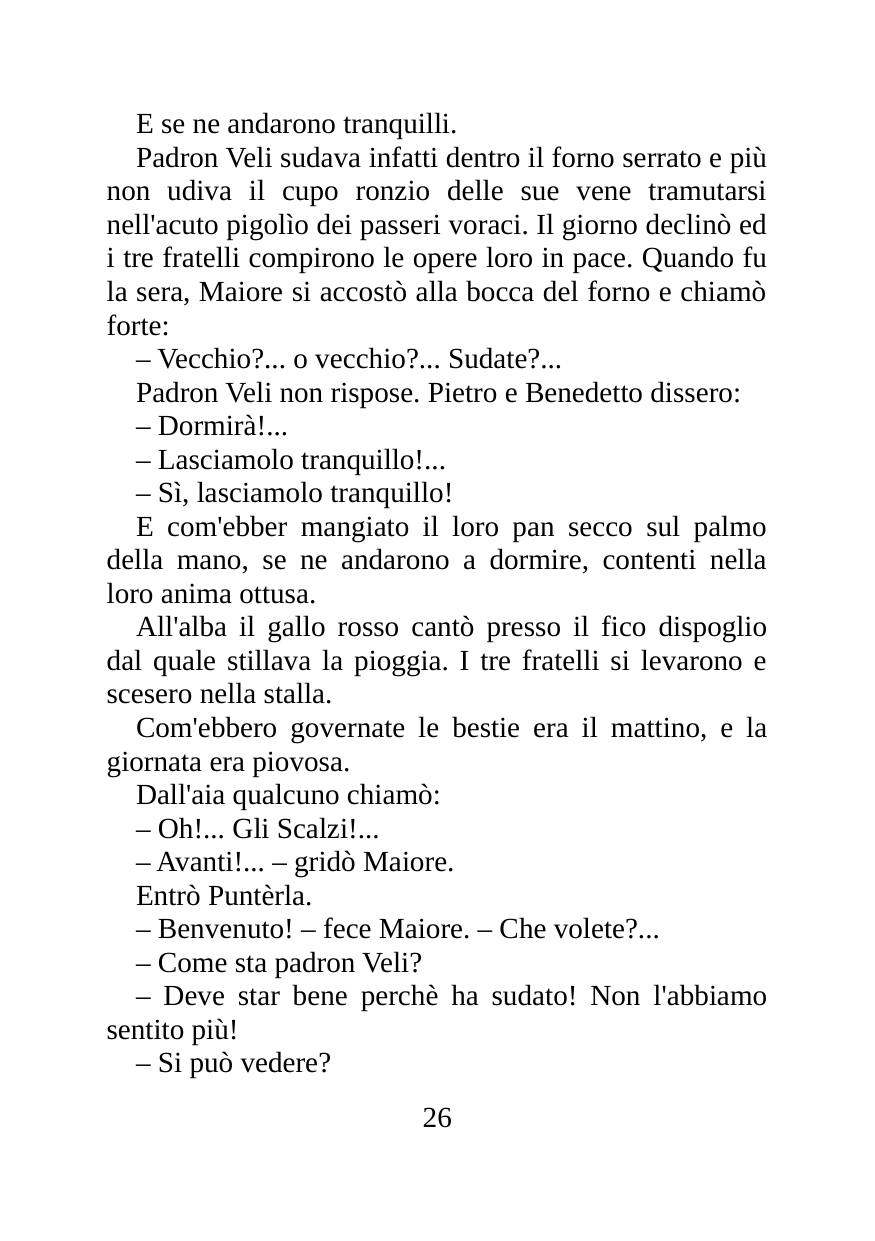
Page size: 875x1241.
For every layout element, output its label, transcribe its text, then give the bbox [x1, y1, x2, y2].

text ‒ Lasciamolo tranquillo!... [106, 442, 768, 475]
text E com'ebber mangiato il loro pan secco sul palmo della mano, se ne andarono a dormire, contenti nella loro anima ottusa. [106, 509, 768, 609]
text All'alba il gallo rosso cantò presso il fico dispoglio dal quale stillava la pioggia. I tre fratelli si levarono e scesero nella stalla. [106, 609, 768, 710]
text ‒ Vecchio?... o vecchio?... Sudate?... [106, 341, 768, 375]
text Padron Veli sudava infatti dentro il forno serrato e più non udiva il cupo ronzio delle sue vene tramutarsi nell'acuto pigolìo dei passeri voraci. Il giorno declinò ed i tre fratelli compirono le opere loro in pace. Quando fu la sera, Maiore si accostò alla bocca del forno e chiamò forte: [106, 140, 768, 341]
text ‒ Oh!... Gli Scalzi!... [106, 811, 768, 844]
text Entrò Puntèrla. [106, 878, 768, 911]
text ‒ Benvenuto! ‒ fece Maiore. ‒ Che volete?... [106, 911, 768, 945]
text ‒ Come sta padron Veli? [106, 945, 768, 978]
text ‒ Deve star bene perchè ha sudato! Non l'abbiamo sentito più! [106, 978, 768, 1046]
text Dall'aia qualcuno chiamò: [106, 777, 768, 811]
text Com'ebbero governate le bestie era il mattino, e la giornata era piovosa. [106, 710, 768, 777]
text Padron Veli non rispose. Pietro e Benedetto dissero: [106, 375, 768, 408]
text ‒ Avanti!... ‒ gridò Maiore. [106, 844, 768, 878]
text ‒ Dormirà!... [106, 408, 768, 442]
text ‒ Sì, lasciamolo tranquillo! [106, 475, 768, 509]
text ‒ Si può vedere? [106, 1046, 768, 1079]
text E se ne andarono tranquilli. [106, 106, 768, 140]
